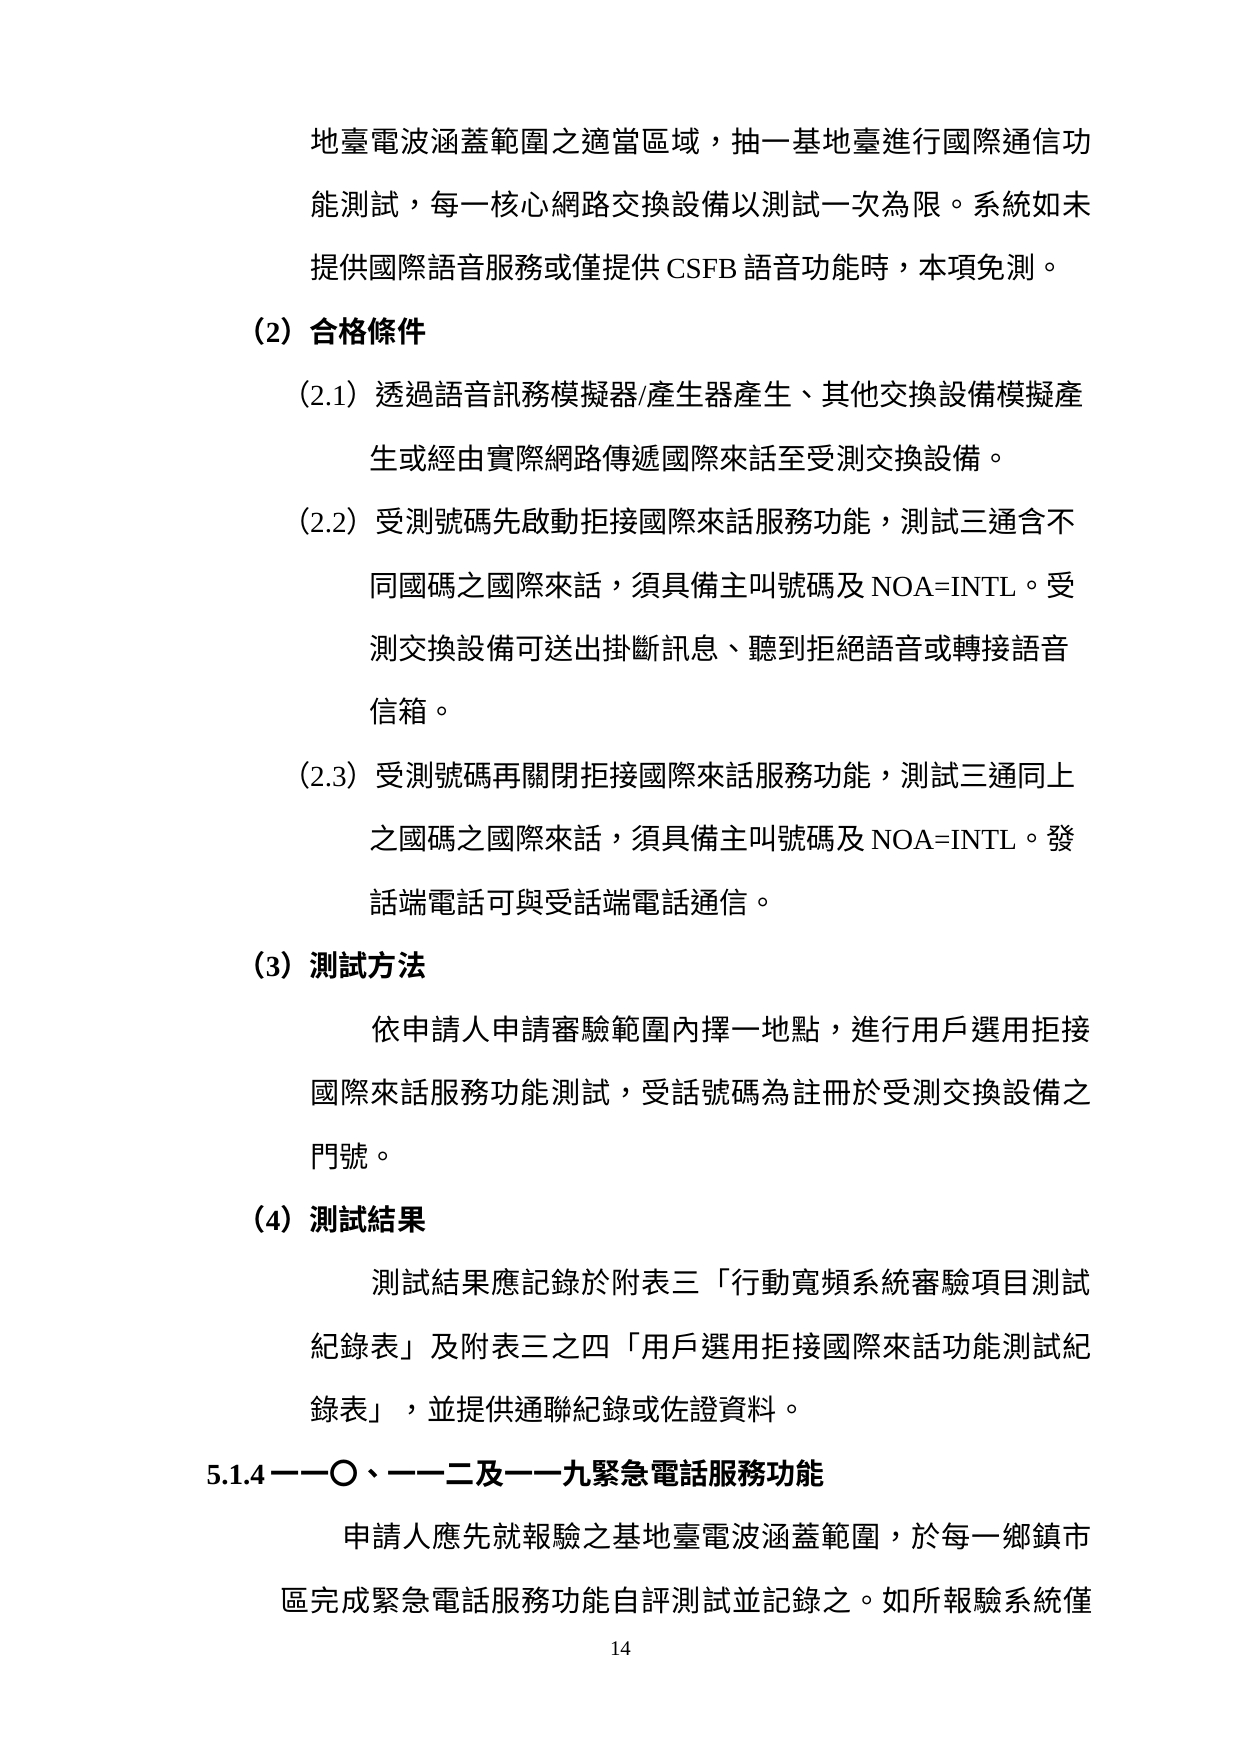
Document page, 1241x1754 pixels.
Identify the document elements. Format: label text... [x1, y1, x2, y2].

text （4）測試結果 [236, 1197, 1092, 1239]
text 申請人應先就報驗之基地臺電波涵蓋範圍，於每一鄉鎮市區完成緊急電話服務功能自評測試並記錄之。如所報驗系統僅 [281, 1514, 1092, 1619]
text 測試結果應記錄於附表三「行動寬頻系統審驗項目測試紀錄表」及附表三之四「用戶選用拒接國際來話功能測試紀錄表」，並提供通聯紀錄或佐證資料。 [310, 1260, 1092, 1429]
text 5.1.4一一〇、一一二及一一九緊急電話服務功能 [206, 1450, 1092, 1493]
text （2）合格條件 [236, 308, 1092, 351]
text （2.2）受測號碼先啟動拒接國際來話服務功能，測試三通含不同國碼之國際來話，須具備主叫號碼及NOA=INTL。受測交換設備可送出掛斷訊息、聽到拒絕語音或轉接語音信箱。 [281, 499, 1092, 731]
text （3）測試方法 [236, 943, 1092, 985]
text （2.3）受測號碼再關閉拒接國際來話服務功能，測試三通同上之國碼之國際來話，須具備主叫號碼及NOA=INTL。發話端電話可與受話端電話通信。 [281, 752, 1092, 922]
text 依申請人檢送之附表二「行動寬頻系統設備報驗清單」，就每一個核心網路交換設備（如MSC或MME/SGW）所轄基地臺電波涵蓋範圍之適當區域，抽一基地臺進行國際通信功能測試，每一核心網路交換設備以測試一次為限。系統如未提供國際語音服務或僅提供CSFB語音功能時，本項免測。 [310, 118, 1092, 287]
text 依申請人申請審驗範圍內擇一地點，進行用戶選用拒接國際來話服務功能測試，受話號碼為註冊於受測交換設備之門號。 [310, 1006, 1092, 1175]
text （2.1）透過語音訊務模擬器/產生器產生、其他交換設備模擬產生或經由實際網路傳遞國際來話至受測交換設備。 [281, 372, 1092, 478]
